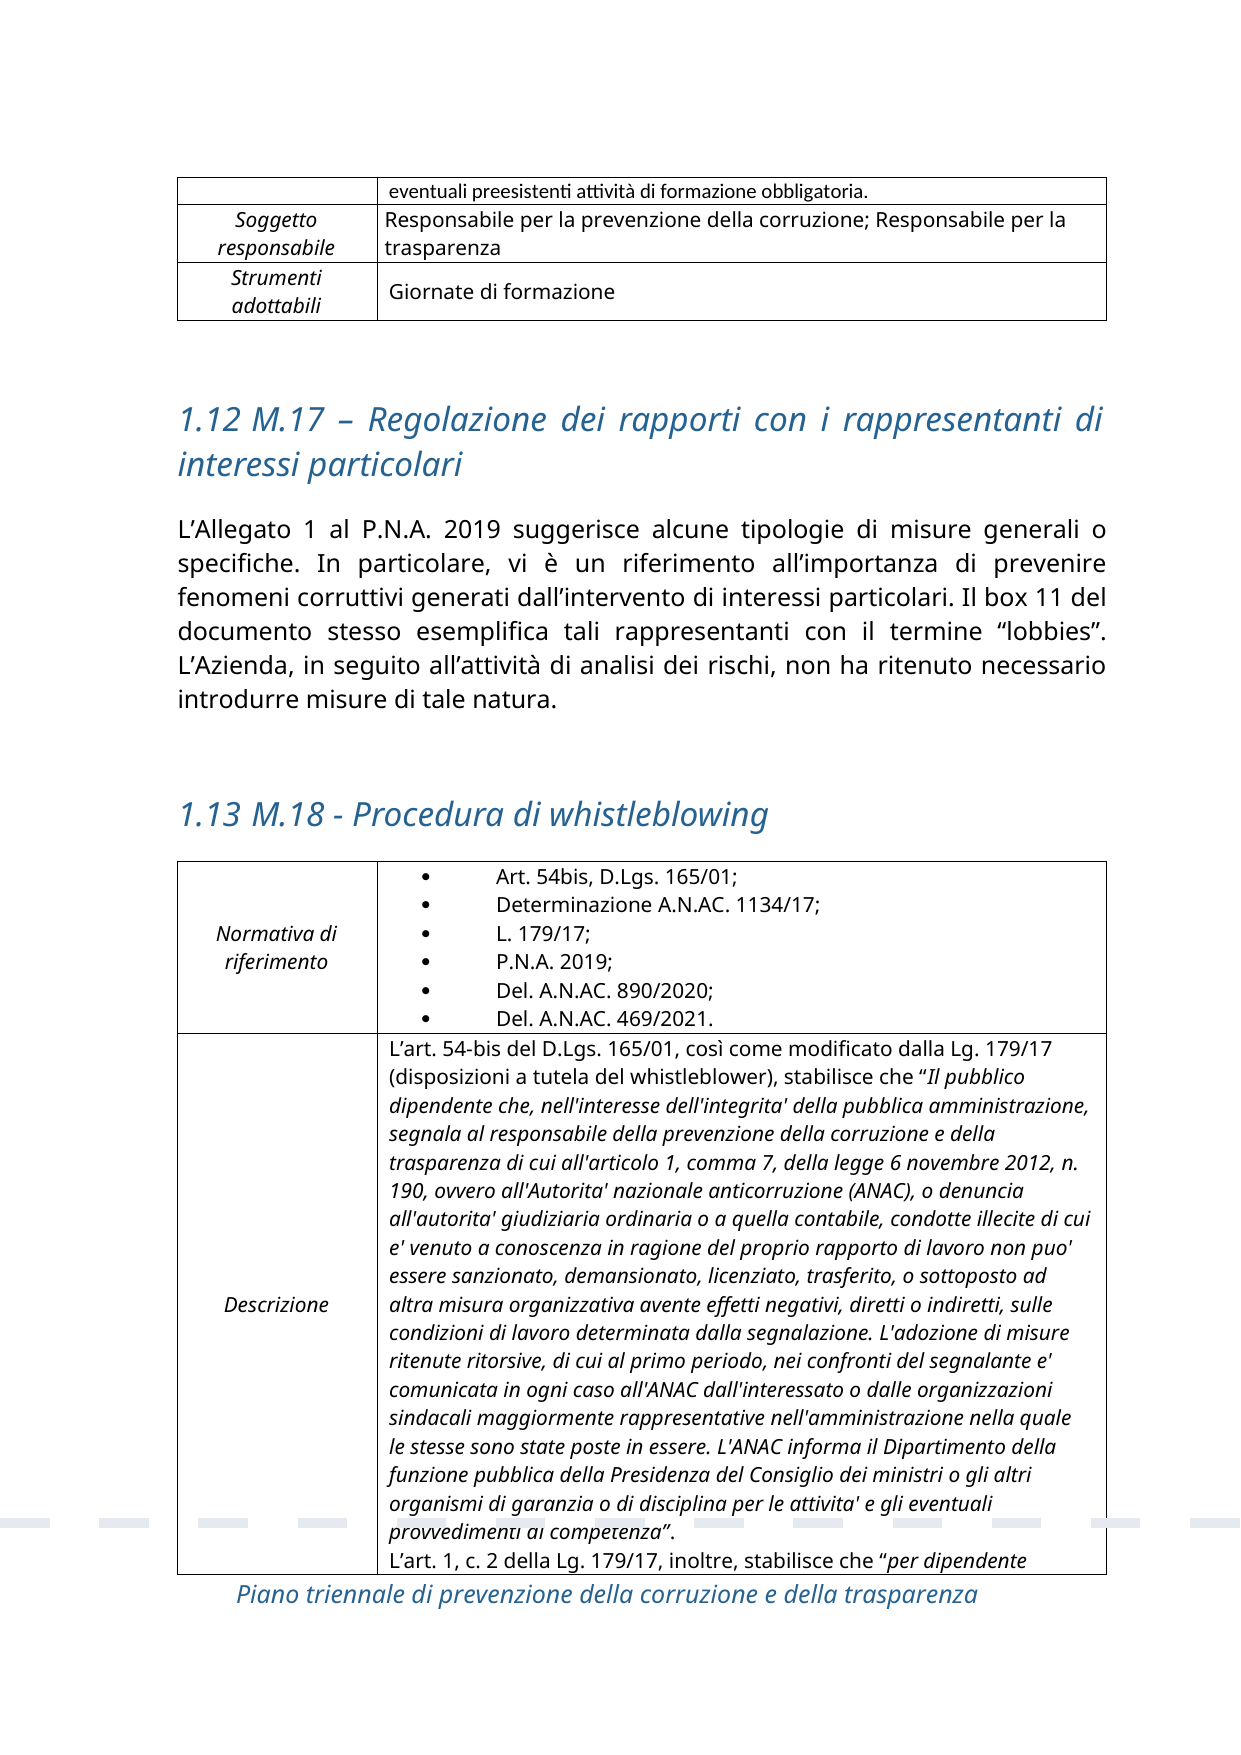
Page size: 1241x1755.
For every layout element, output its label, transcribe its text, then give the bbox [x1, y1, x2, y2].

table_cell Strumenti adottabili [178, 263, 377, 319]
subtitle M.18 - Procedura di whistleblowing [177, 791, 1107, 836]
table_cell [178, 178, 377, 204]
table_cell L’art. 54-bis del D.Lgs. 165/01, così come modificato dalla Lg. 179/17 (disposizioni a tutela del whistleblower), stabilisce che “Il pubblico dipendente che, nell'interesse dell'integrita' della pubblica amministrazione, segnala al responsabile della prevenzione della corruzione e della trasparenza di cui all'articolo 1, comma 7, della legge 6 novembre 2012, n. 190, ovvero all'Autorita' nazionale anticorruzione (ANAC), o denuncia all'autorita' giudiziaria ordinaria o a quella contabile, condotte illecite di cui e' venuto a conoscenza in ragione del proprio rapporto di lavoro non puo' essere sanzionato, demansionato, licenziato, trasferito, o sottoposto ad altra misura organizzativa avente effetti negativi, diretti o indiretti, sulle condizioni di lavoro determinata dalla segnalazione. L'adozione di misure ritenute ritorsive, di cui al primo periodo, nei confronti del segnalante e' comunicata in ogni caso all'ANAC dall'interessato o dalle organizzazioni sindacali maggiormente rappresentative nell'amministrazione nella quale le stesse sono state poste in essere. L'ANAC informa il Dipartimento della funzione pubblica della Presidenza del Consiglio dei ministri o gli altri organismi di garanzia o di disciplina per le attivita' e gli eventuali provvedimenti di competenza”. L’art. 1, c. 2 della Lg. 179/17, inoltre, stabilisce che “per dipendente [378, 1034, 1106, 1574]
table_cell eventuali preesistenti attività di formazione obbligatoria. [378, 178, 1106, 204]
subtitle M.17 – Regolazione dei rapporti con i rappresentanti di interessi particolari [177, 396, 1107, 486]
table_cell Descrizione [178, 1034, 377, 1574]
table_cell Soggetto responsabile [178, 205, 377, 262]
table_header Normativa di riferimento [178, 862, 377, 1033]
table_header Art. 54bis, D.Lgs. 165/01; Determinazione A.N.AC. 1134/17; L. 179/17; P.N.A. 2019; Del. A.N.AC. 890/2020; Del. A.N.AC. 469/2021. [378, 862, 1106, 1033]
table_cell Giornate di formazione [378, 263, 1106, 319]
text L’Allegato 1 al P.N.A. 2019 suggerisce alcune tipologie di misure generali o specifiche. In particolare, vi è un riferimento all’importanza di prevenire fenomeni corruttivi generati dall’intervento di interessi particolari. Il box 11 del documento stesso esemplifica tali rappresentanti con il termine “lobbies”. L’Azienda, in seguito all’attività di analisi dei rischi, non ha ritenuto necessario introdurre misure di tale natura. [177, 511, 1107, 716]
table_cell Responsabile per la prevenzione della corruzione; Responsabile per la trasparenza [378, 205, 1106, 262]
